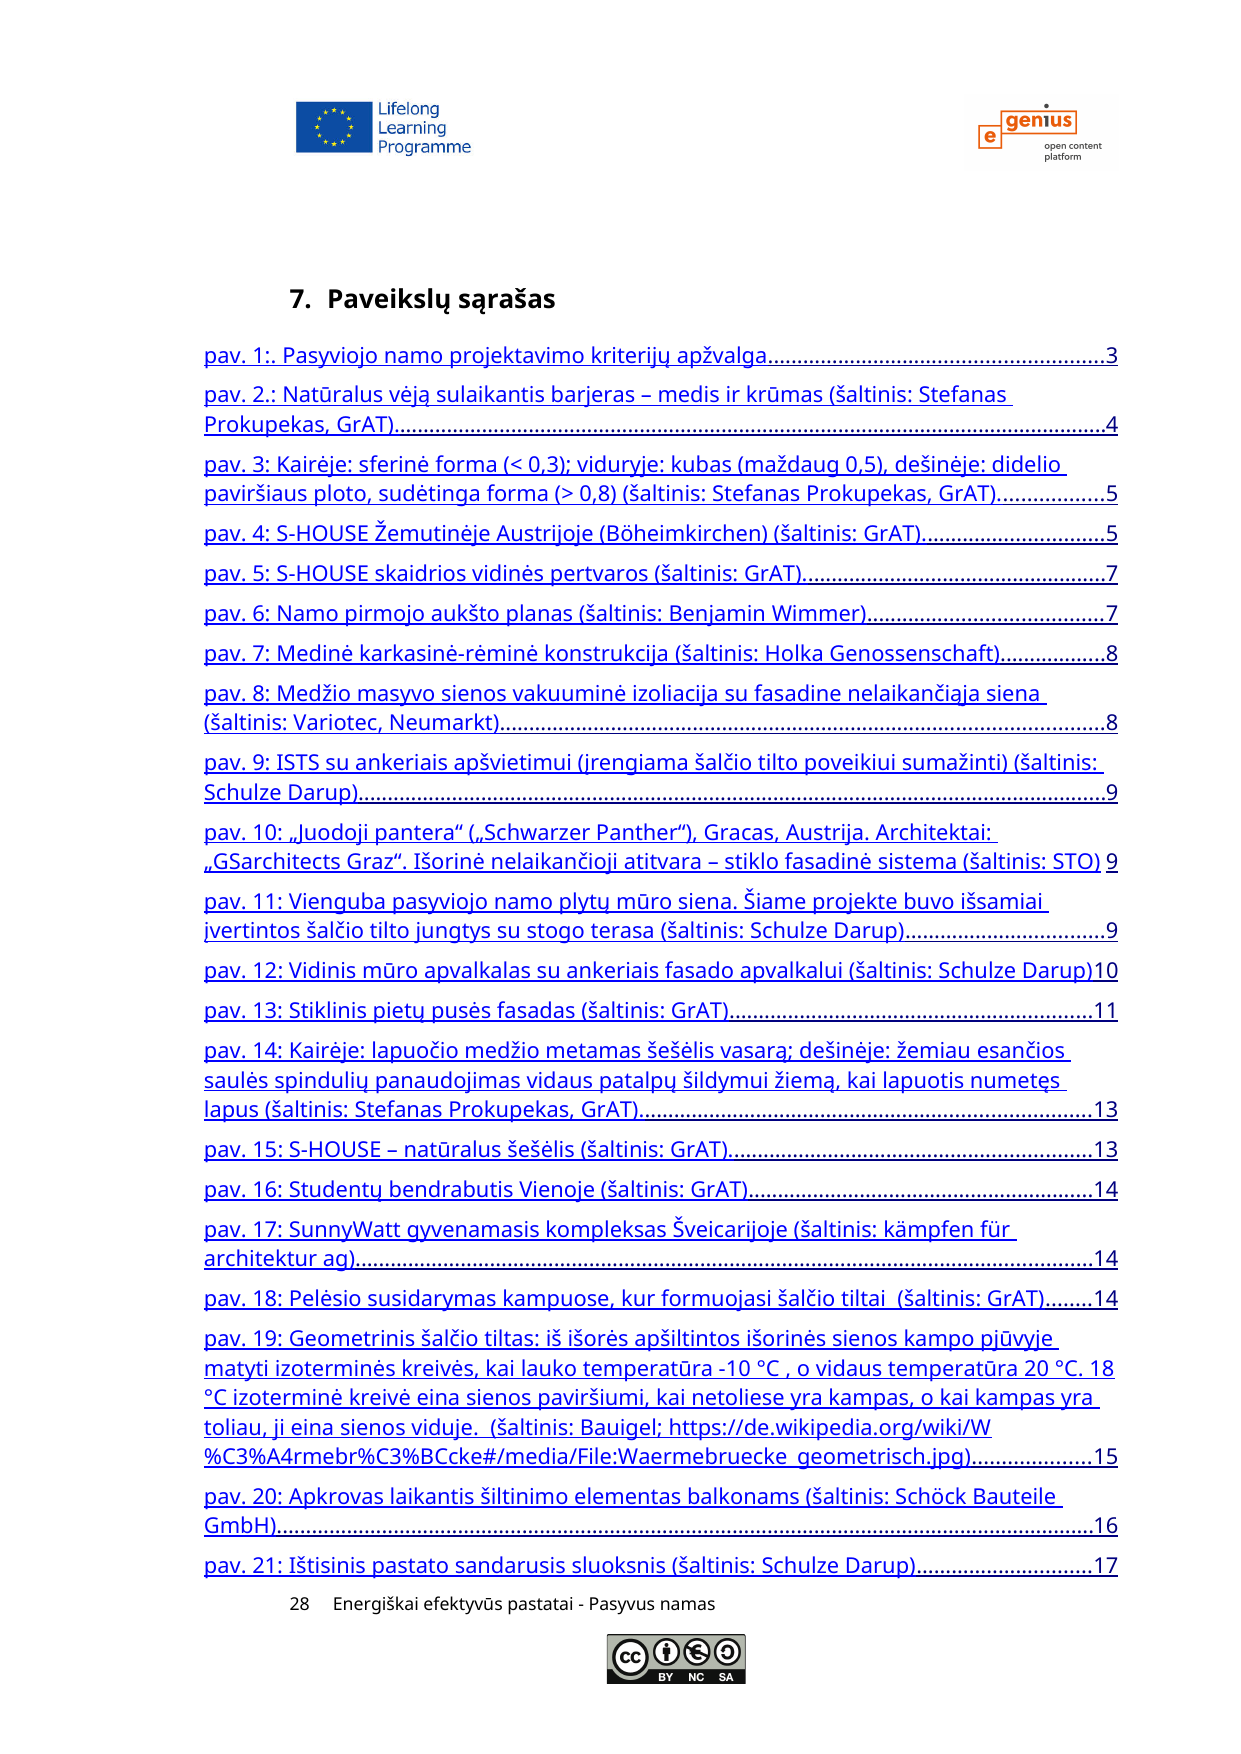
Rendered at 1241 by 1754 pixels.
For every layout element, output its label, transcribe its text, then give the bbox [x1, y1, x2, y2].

text pav. 19: Geometrinis šalčio tiltas: iš išorės apšiltintos išorinės sienos kampo pjūvyje matyti izoterminės kreivės, kai lauko temperatūra -10 °C , o vidaus temperatūra 20 °C. 18 °C izoterminė kreivė eina sienos paviršiumi, kai netoliese yra kampas, o kai kampas yra toliau, ji eina sienos viduje. (šaltinis: Bauigel; https://de.wikipedia.org/wiki/W%C3%A4rmebr%C3%BCcke#/media/File:Waermebruecke_geometrisch.jpg) 15 [204, 1323, 1119, 1470]
text pav. 10: „Juodoji pantera“ („Schwarzer Panther“), Gracas, Austrija. Architektai: „GSarchitects Graz“. Išorinė nelaikančioji atitvara – stiklo fasadinė sistema (šaltinis: STO) 9 [204, 816, 1119, 875]
text pav. 4: S-HOUSE Žemutinėje Austrijoje (Böheimkirchen) (šaltinis: GrAT). 5 [204, 518, 1119, 548]
text pav. 14: Kairėje: lapuočio medžio metamas šešėlis vasarą; dešinėje: žemiau esančios saulės spindulių panaudojimas vidaus patalpų šildymui žiemą, kai lapuotis numetęs lapus (šaltinis: Stefanas Prokupekas, GrAT). 13 [204, 1035, 1119, 1123]
text pav. 18: Pelėsio susidarymas kampuose, kur formuojasi šalčio tiltai (šaltinis: GrAT) 14 [204, 1283, 1119, 1312]
text pav. 13: Stiklinis pietų pusės fasadas (šaltinis: GrAT) 11 [204, 995, 1119, 1024]
text pav. 16: Studentų bendrabutis Vienoje (šaltinis: GrAT) 14 [204, 1174, 1119, 1203]
text pav. 21: Ištisinis pastato sandarusis sluoksnis (šaltinis: Schulze Darup) 17 [204, 1550, 1119, 1579]
text pav. 12: Vidinis mūro apvalkalas su ankeriais fasado apvalkalui (šaltinis: Schulze Darup) 10 [204, 955, 1119, 985]
text pav. 6: Namo pirmojo aukšto planas (šaltinis: Benjamin Wimmer) 7 [204, 598, 1119, 627]
text pav. 20: Apkrovas laikantis šiltinimo elementas balkonams (šaltinis: Schöck Bauteile GmbH) 16 [204, 1481, 1119, 1540]
text pav. 1:. Pasyviojo namo projektavimo kriterijų apžvalga 3 [204, 339, 1119, 369]
text pav. 11: Vienguba pasyviojo namo plytų mūro siena. Šiame projekte buvo išsamiai įvertintos šalčio tilto jungtys su stogo terasa (šaltinis: Schulze Darup) 9 [204, 886, 1119, 945]
text pav. 15: S-HOUSE – natūralus šešėlis (šaltinis: GrAT). 13 [204, 1134, 1119, 1163]
text pav. 17: SunnyWatt gyvenamasis kompleksas Šveicarijoje (šaltinis: kämpfen für architektur ag) 14 [204, 1214, 1119, 1273]
text pav. 5: S-HOUSE skaidrios vidinės pertvaros (šaltinis: GrAT). 7 [204, 558, 1119, 587]
subtitle Paveikslų sąrašas [289, 285, 1119, 314]
text pav. 3: Kairėje: sferinė forma (< 0,3); viduryje: kubas (maždaug 0,5), dešinėje: didelio paviršiaus ploto, sudėtinga forma (> 0,8) (šaltinis: Stefanas Prokupekas, GrAT). 5 [204, 449, 1119, 508]
text pav. 7: Medinė karkasinė-rėminė konstrukcija (šaltinis: Holka Genossenschaft) 8 [204, 638, 1119, 667]
text pav. 8: Medžio masyvo sienos vakuuminė izoliacija su fasadine nelaikančiąja siena (šaltinis: Variotec, Neumarkt) 8 [204, 678, 1119, 737]
text pav. 2.: Natūralus vėją sulaikantis barjeras – medis ir krūmas (šaltinis: Stefanas Prokupekas, GrAT). 4 [204, 379, 1119, 438]
text pav. 9: ISTS su ankeriais apšvietimui (įrengiama šalčio tilto poveikiui sumažinti) (šaltinis: Schulze Darup) 9 [204, 747, 1119, 806]
